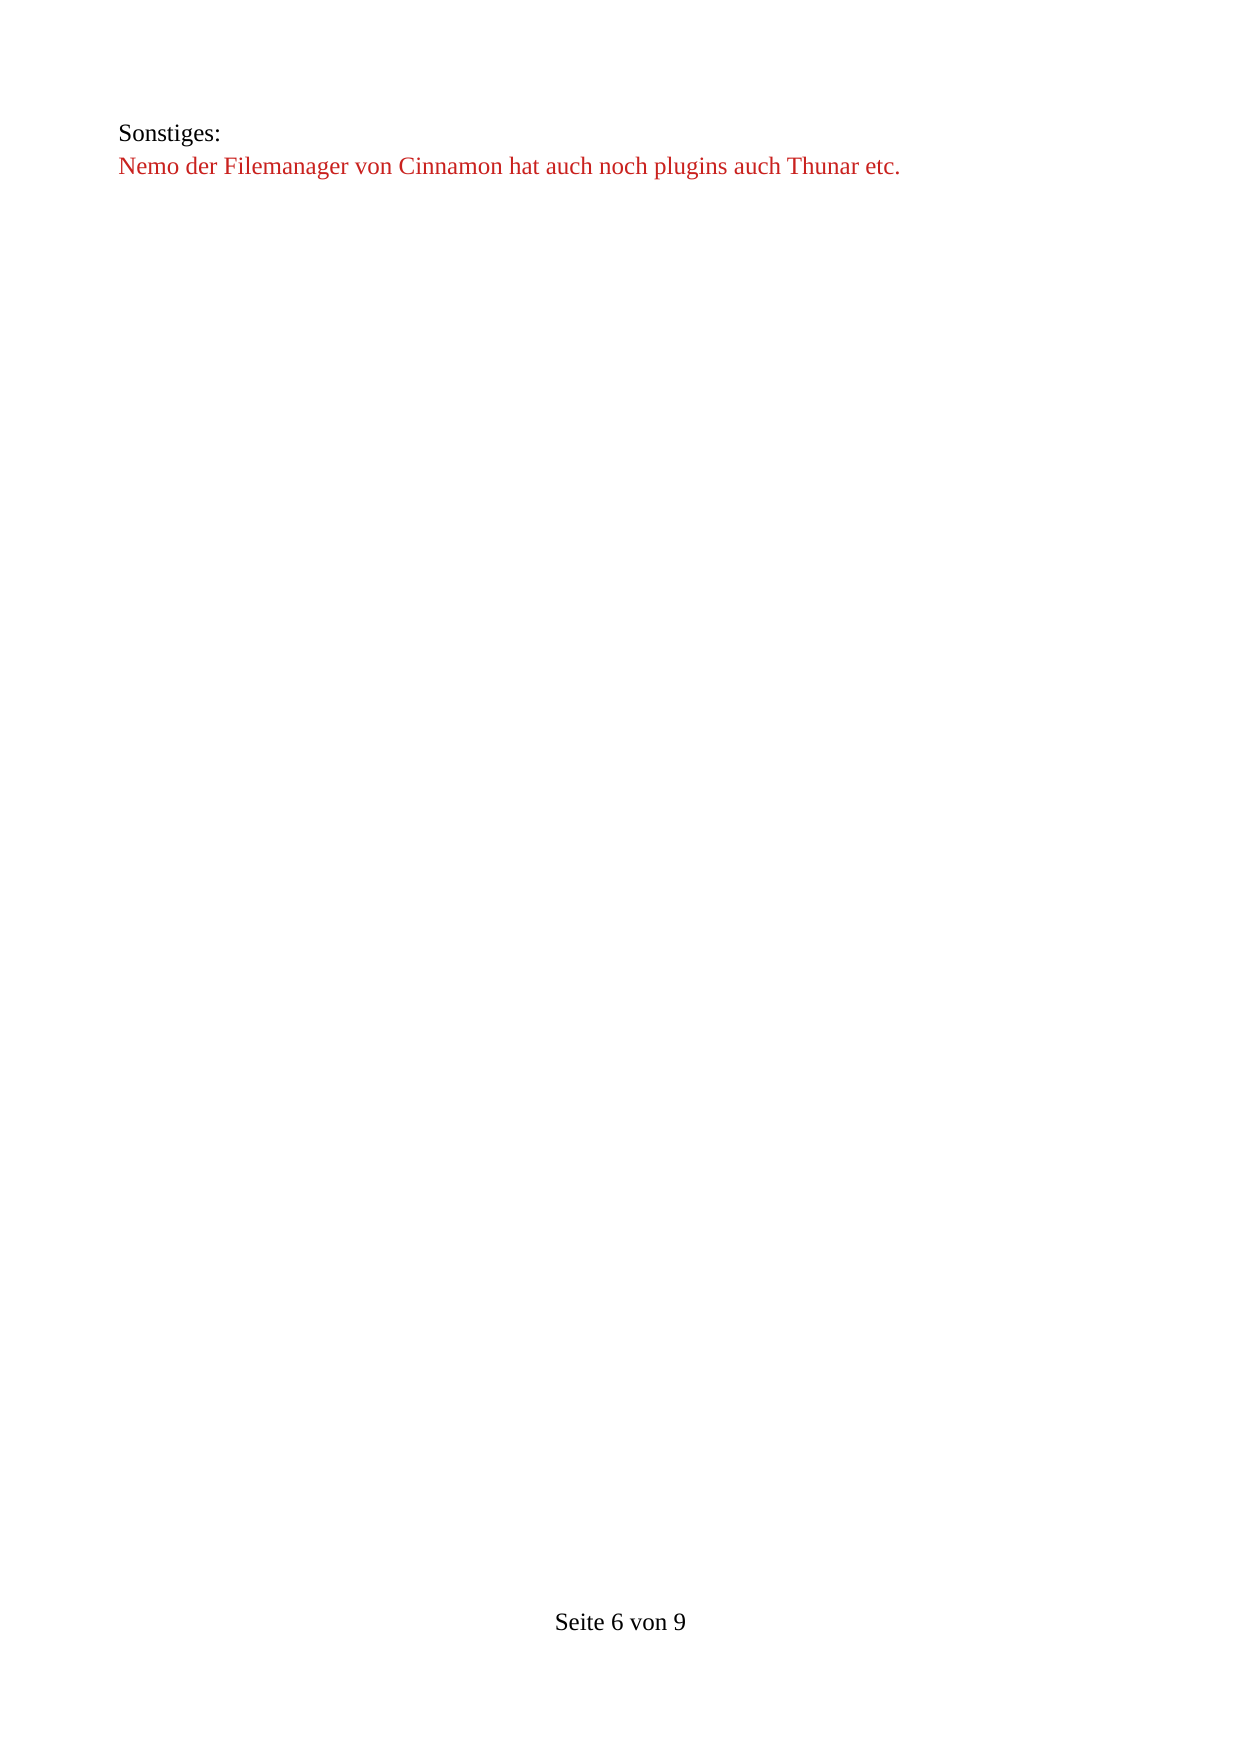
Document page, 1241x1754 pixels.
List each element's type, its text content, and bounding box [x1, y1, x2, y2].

text Sonstiges: Nemo der Filemanager von Cinnamon hat auch noch plugins auch Thunar etc. [118, 118, 1122, 180]
